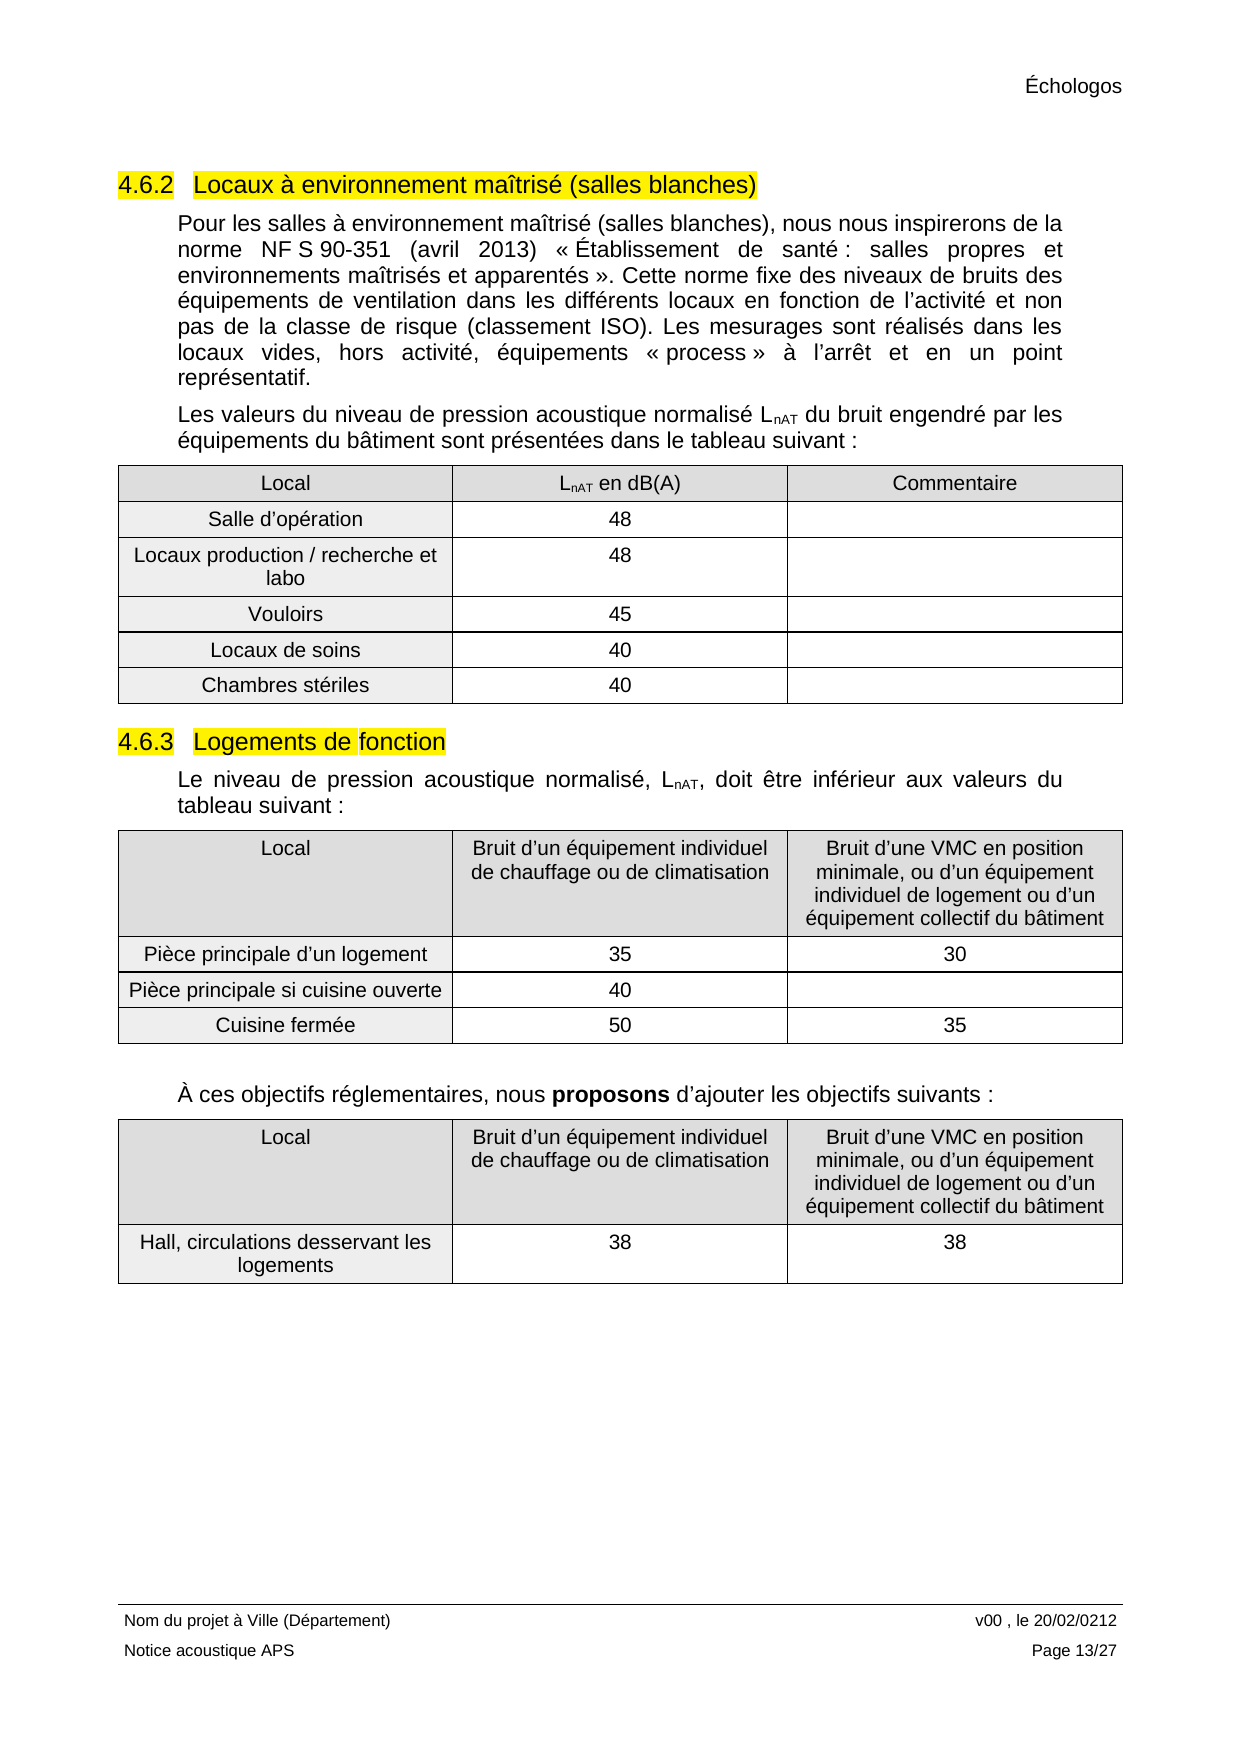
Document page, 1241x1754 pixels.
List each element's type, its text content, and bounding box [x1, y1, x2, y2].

table_cell [788, 597, 1122, 631]
table_cell [788, 538, 1122, 596]
table_header Local [119, 831, 452, 936]
subtitle Locaux à environnement maîtrisé (salles blanches) [118, 171, 1122, 199]
table_cell Salle d’opération [119, 502, 452, 537]
table_cell 38 [453, 1225, 787, 1283]
table_header Local [119, 466, 452, 501]
table_cell 38 [788, 1225, 1122, 1283]
table_cell Vouloirs [119, 597, 452, 631]
table_cell 48 [453, 502, 787, 537]
table_header Local [119, 1120, 452, 1224]
table_cell Cuisine fermée [119, 1008, 452, 1043]
table_header Bruit d’une VMC en position minimale, ou d’un équipement individuel de logement ou d’un équipement collectif du bâtiment [788, 1120, 1122, 1224]
table_cell 40 [453, 633, 787, 667]
table_header LnAT en dB(A) [453, 466, 787, 501]
table_header Commentaire [788, 466, 1122, 501]
text À ces objectifs réglementaires, nous proposons d’ajouter les objectifs suivants : [177, 1081, 1063, 1107]
table_header Bruit d’un équipement individuel de chauffage ou de climatisation [453, 831, 787, 936]
table_cell 35 [788, 1008, 1122, 1043]
table_cell [788, 973, 1122, 1007]
table_cell 30 [788, 937, 1122, 971]
subtitle Logements de fonction [118, 727, 1122, 755]
table_cell 48 [453, 538, 787, 596]
table_cell 45 [453, 597, 787, 631]
text Les valeurs du niveau de pression acoustique normalisé LnAT du bruit engendré par les équipements du bâtiment sont présentées dans le tableau suivant : [177, 402, 1063, 453]
table_cell 40 [453, 668, 787, 703]
table_cell Hall, circulations desservant les logements [119, 1225, 452, 1283]
table_cell [788, 633, 1122, 667]
table_cell Chambres stériles [119, 668, 452, 703]
table_cell [788, 668, 1122, 703]
table_header Bruit d’un équipement individuel de chauffage ou de climatisation [453, 1120, 787, 1224]
table_cell Locaux de soins [119, 633, 452, 667]
table_cell Pièce principale si cuisine ouverte [119, 973, 452, 1007]
table_cell Pièce principale d’un logement [119, 937, 452, 971]
table_cell [788, 502, 1122, 537]
table_cell 40 [453, 973, 787, 1007]
table_cell Locaux production / recherche et labo [119, 538, 452, 596]
table_header Bruit d’une VMC en position minimale, ou d’un équipement individuel de logement ou d’un équipement collectif du bâtiment [788, 831, 1122, 936]
text Pour les salles à environnement maîtrisé (salles blanches), nous nous inspirerons de la norme NF S 90-351 (avril 2013) « Établissement de santé : salles propres et environnements maîtrisés et apparentés ». Cette norme fixe des niveaux de bruits des équipements de ventilation dans les différents locaux en fonction de l’activité et non pas de la classe de risque (classement ISO). Les mesurages sont réalisés dans les locaux vides, hors activité, équipements « process » à l’arrêt et en un point représentatif. [177, 211, 1063, 390]
table_cell 50 [453, 1008, 787, 1043]
text Le niveau de pression acoustique normalisé, LnAT, doit être inférieur aux valeurs du tableau suivant : [177, 767, 1063, 818]
table_cell 35 [453, 937, 787, 971]
